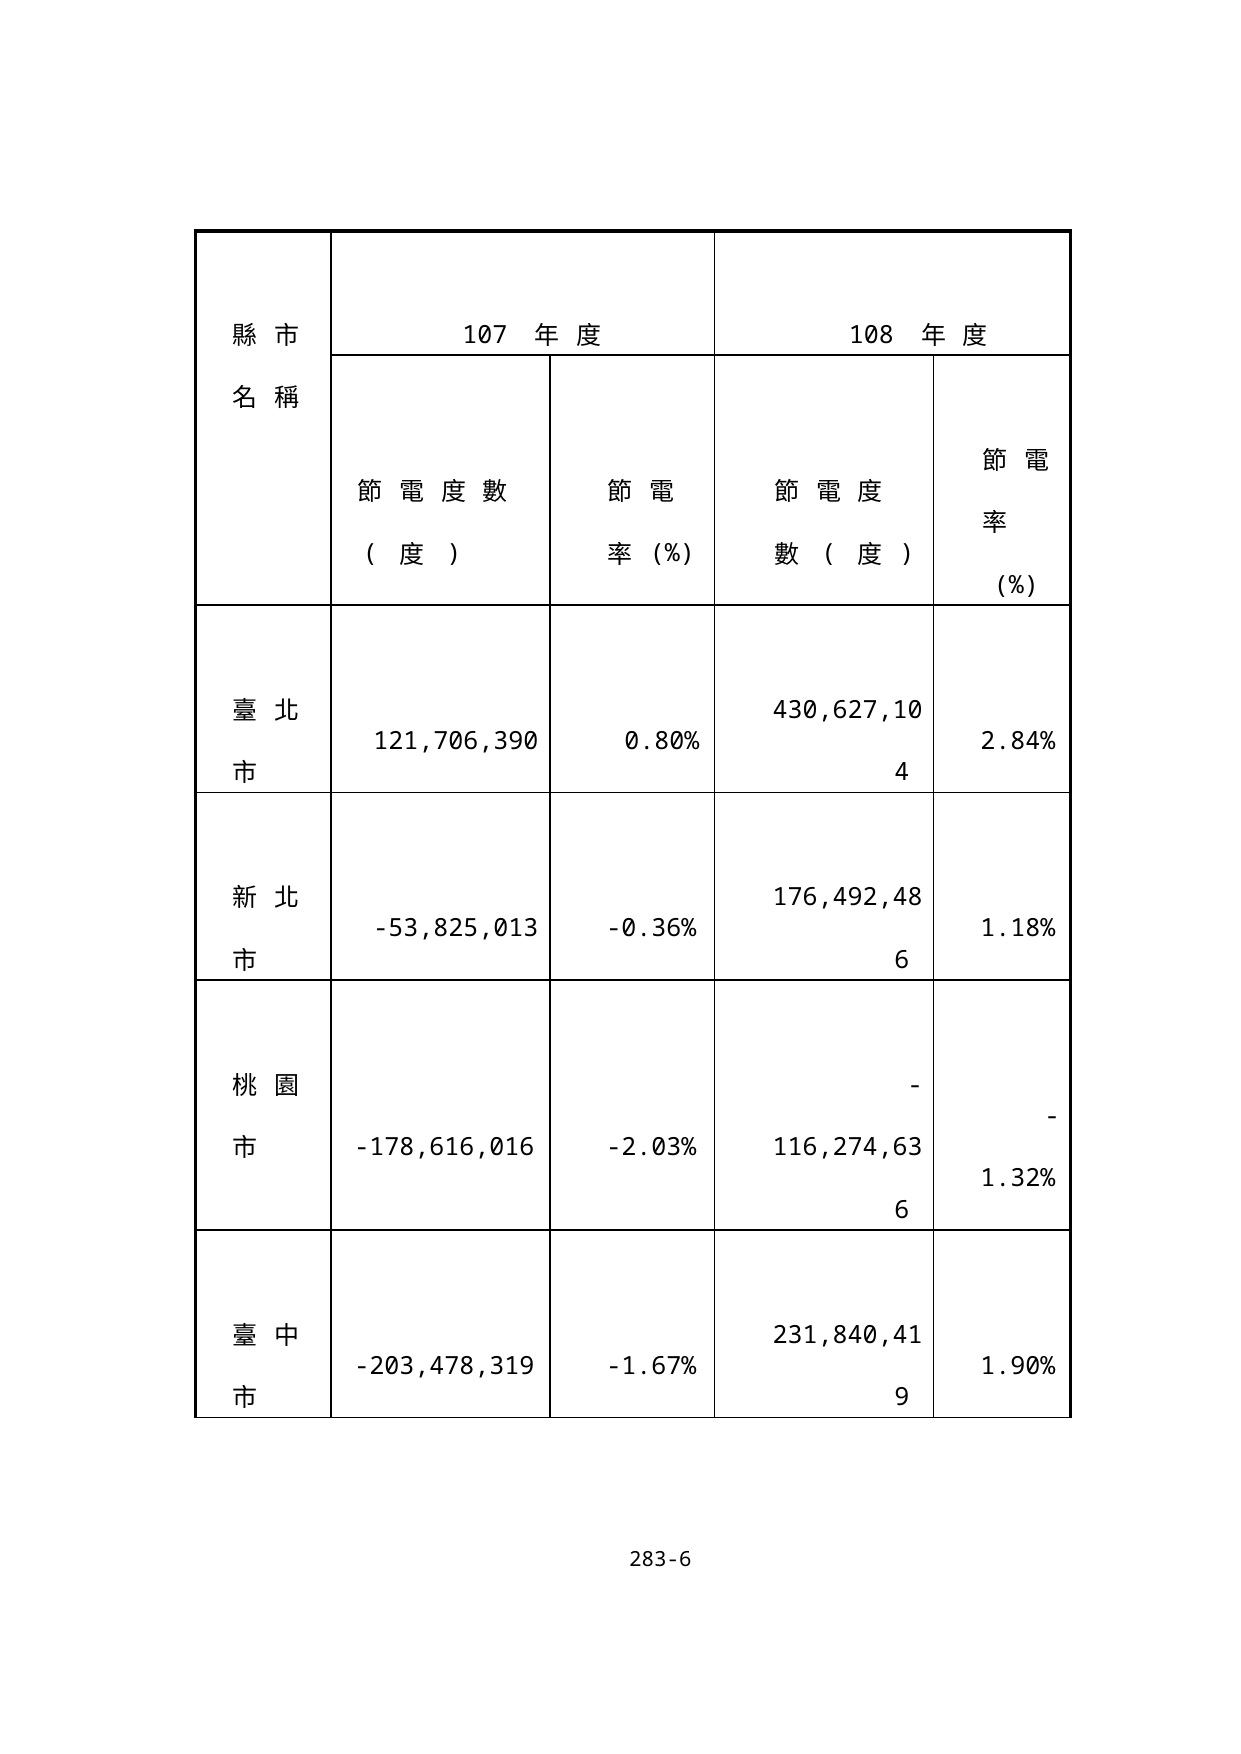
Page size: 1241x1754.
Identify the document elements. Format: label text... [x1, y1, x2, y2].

table_cell 新北市 [197, 793, 330, 979]
table_cell 121,706,390 [332, 606, 549, 792]
table_cell -0.36% [551, 793, 714, 979]
table_header 縣市名稱 [197, 233, 330, 604]
table_cell 臺中市 [197, 1231, 330, 1417]
table_header 108年度 [715, 233, 1069, 354]
table_cell 桃園市 [197, 981, 330, 1229]
table_cell -1.32% [934, 981, 1069, 1229]
table_cell -178,616,016 [332, 981, 549, 1229]
table_header 107年度 [332, 233, 714, 354]
table_cell -203,478,319 [332, 1231, 549, 1417]
table_cell 2.84% [934, 606, 1069, 792]
table_cell 1.90% [934, 1231, 1069, 1417]
table_cell 0.80% [551, 606, 714, 792]
table_cell 節電率(%) [551, 356, 714, 604]
table_cell -53,825,013 [332, 793, 549, 979]
table_cell 1.18% [934, 793, 1069, 979]
table_cell 節電度數(度) [715, 356, 933, 604]
table_cell -2.03% [551, 981, 714, 1229]
table_cell 臺北市 [197, 606, 330, 792]
table_cell 231,840,419 [715, 1231, 933, 1417]
table_cell -1.67% [551, 1231, 714, 1417]
table_cell 節電度數(度) [332, 356, 549, 604]
table_cell -116,274,636 [715, 981, 933, 1229]
table_cell 176,492,486 [715, 793, 933, 979]
table_cell 430,627,104 [715, 606, 933, 792]
table_cell 節電率(%) [934, 356, 1069, 604]
